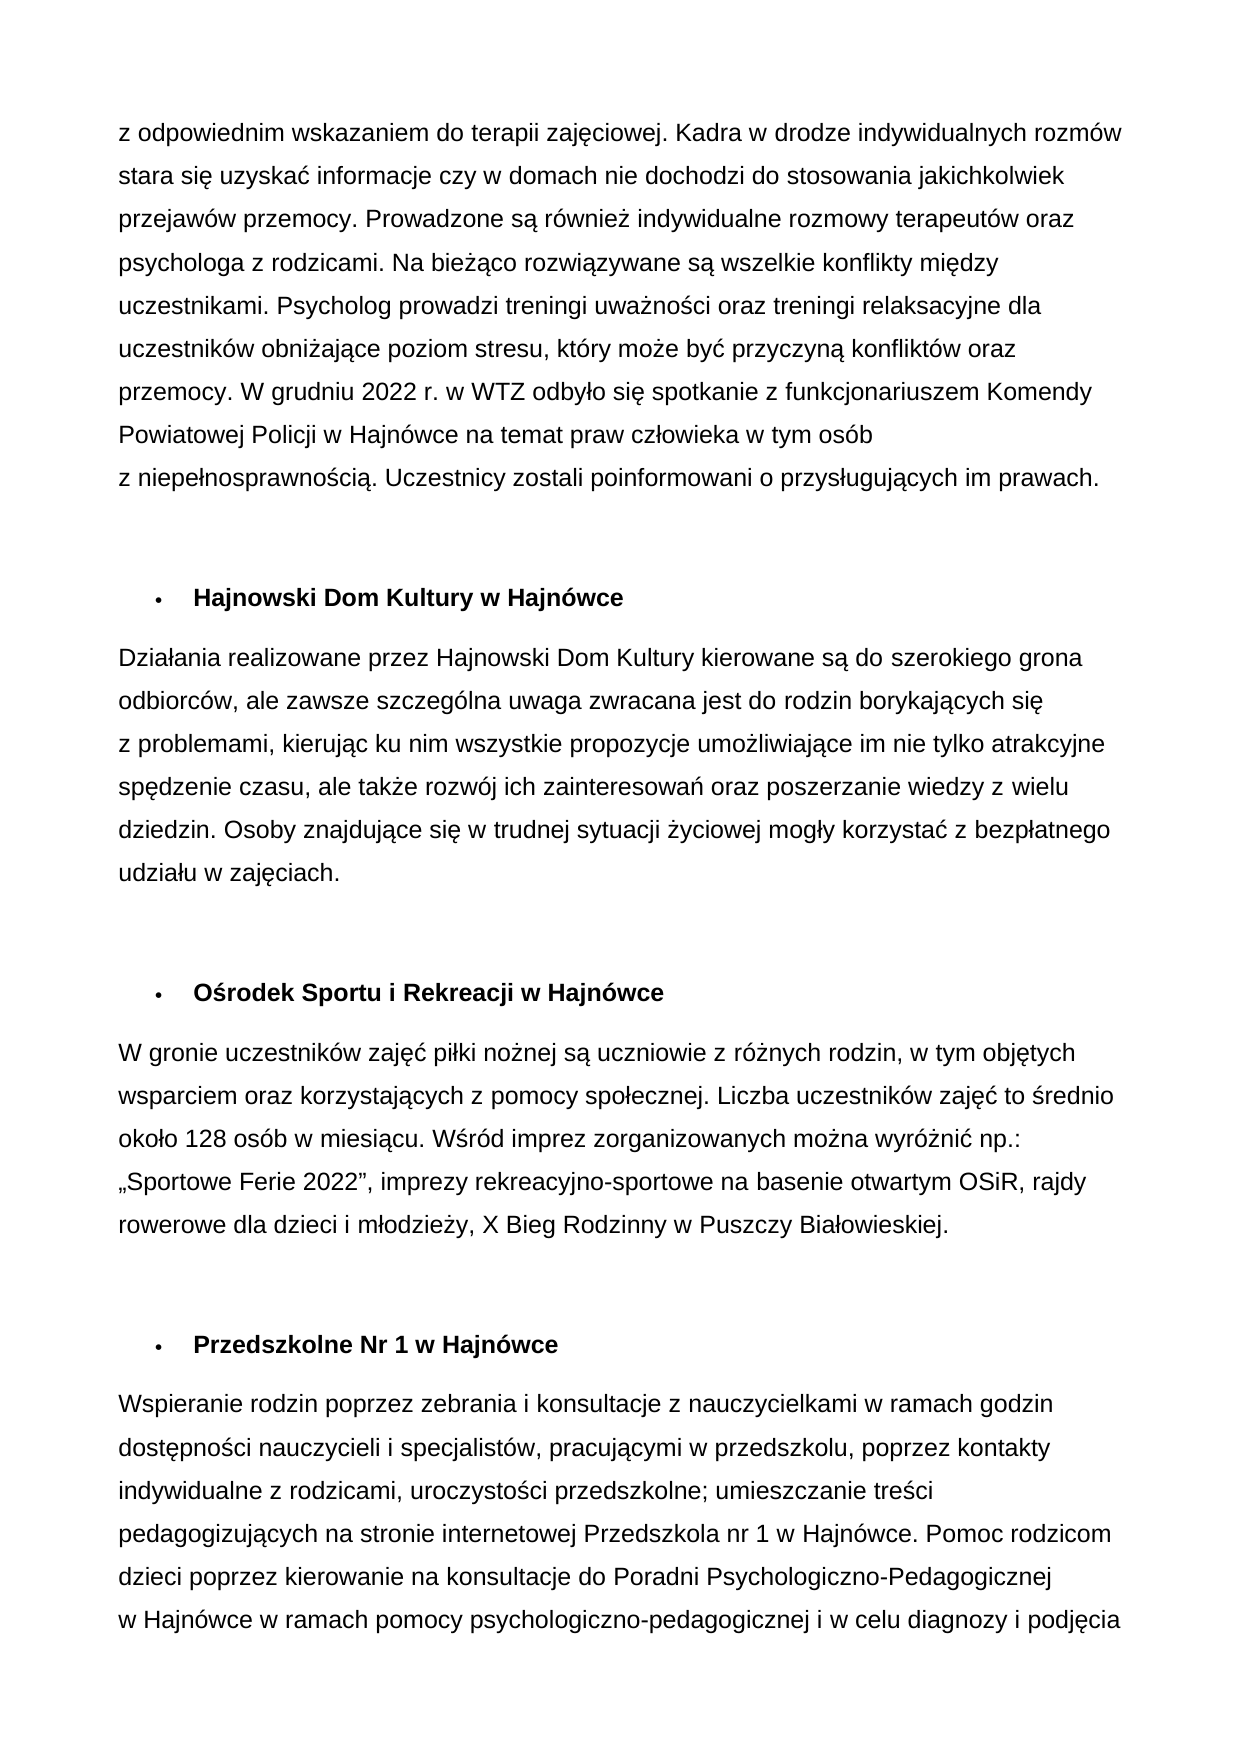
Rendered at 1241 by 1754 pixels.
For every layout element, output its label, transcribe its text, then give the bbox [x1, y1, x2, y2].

list Hajnowski Dom Kultury w Hajnówce [156, 583, 1122, 611]
text z odpowiednim wskazaniem do terapii zajęciowej. Kadra w drodze indywidualnych rozmów stara się uzyskać informacje czy w domach nie dochodzi do stosowania jakichkolwiek przejawów przemocy. Prowadzone są również indywidualne rozmowy terapeutów oraz psychologa z rodzicami. Na bieżąco rozwiązywane są wszelkie konflikty między uczestnikami. Psycholog prowadzi treningi uważności oraz treningi relaksacyjne dla uczestników obniżające poziom stresu, który może być przyczyną konfliktów oraz przemocy. W grudniu 2022 r. w WTZ odbyło się spotkanie z funkcjonariuszem Komendy Powiatowej Policji w Hajnówce na temat praw człowieka w tym osób z niepełnosprawnością. Uczestnicy zostali poinformowani o przysługujących im prawach. [118, 118, 1122, 492]
list Ośrodek Sportu i Rekreacji w Hajnówce [156, 978, 1122, 1006]
text W gronie uczestników zajęć piłki nożnej są uczniowie z różnych rodzin, w tym objętych wsparciem oraz korzystających z pomocy społecznej. Liczba uczestników zajęć to średnio około 128 osób w miesiącu. Wśród imprez zorganizowanych można wyróżnić np.: „Sportowe Ferie 2022”, imprezy rekreacyjno-sportowe na basenie otwartym OSiR, rajdy rowerowe dla dzieci i młodzieży, X Bieg Rodzinny w Puszczy Białowieskiej. [118, 1037, 1122, 1239]
text Działania realizowane przez Hajnowski Dom Kultury kierowane są do szerokiego grona odbiorców, ale zawsze szczególna uwaga zwracana jest do rodzin borykających się z problemami, kierując ku nim wszystkie propozycje umożliwiające im nie tylko atrakcyjne spędzenie czasu, ale także rozwój ich zainteresowań oraz poszerzanie wiedzy z wielu dziedzin. Osoby znajdujące się w trudnej sytuacji życiowej mogły korzystać z bezpłatnego udziału w zajęciach. [118, 642, 1122, 887]
list Przedszkolne Nr 1 w Hajnówce [156, 1329, 1122, 1358]
text Wspieranie rodzin poprzez zebrania i konsultacje z nauczycielkami w ramach godzin dostępności nauczycieli i specjalistów, pracującymi w przedszkolu, poprzez kontakty indywidualne z rodzicami, uroczystości przedszkolne; umieszczanie treści pedagogizujących na stronie internetowej Przedszkola nr 1 w Hajnówce. Pomoc rodzicom dzieci poprzez kierowanie na konsultacje do Poradni Psychologiczno-Pedagogicznej w Hajnówce w ramach pomocy psychologiczno-pedagogicznej i w celu diagnozy i podjęcia [118, 1389, 1122, 1634]
